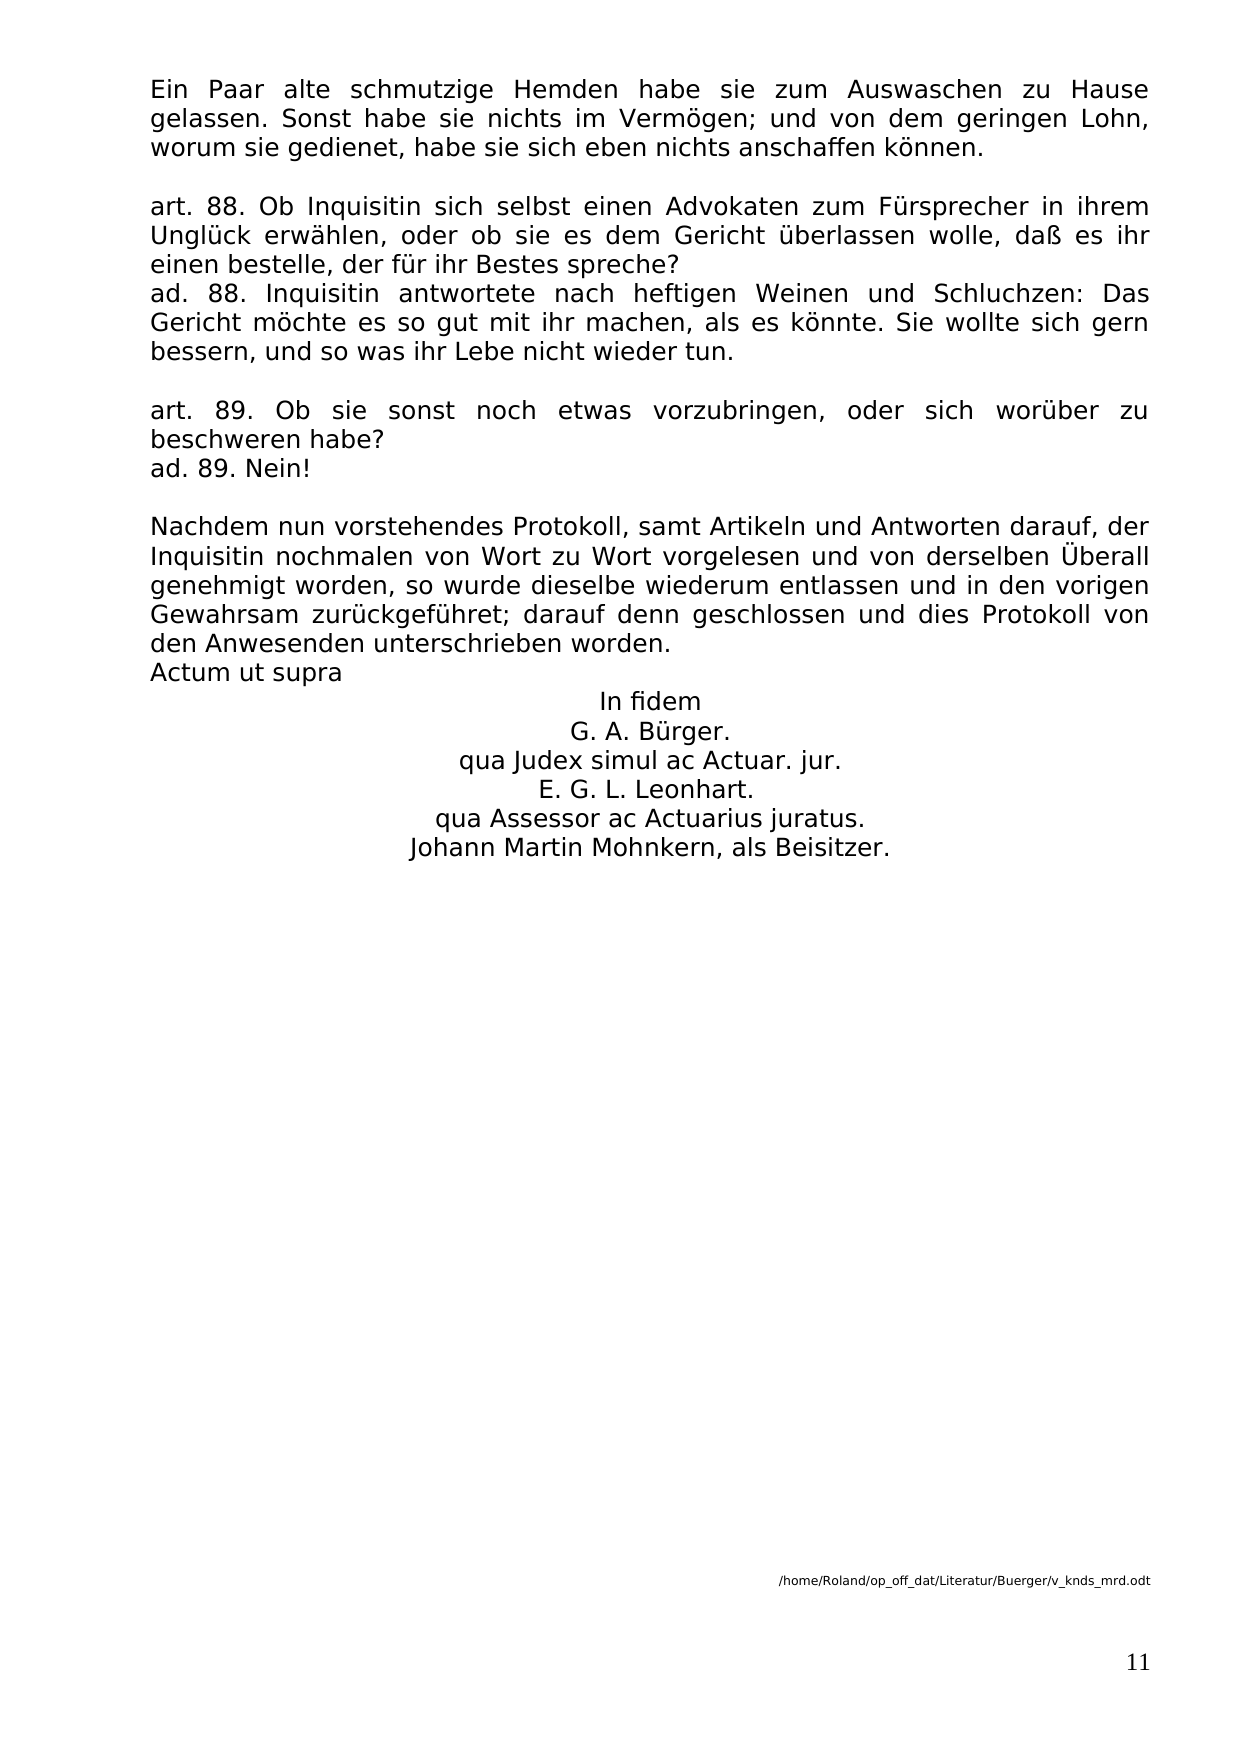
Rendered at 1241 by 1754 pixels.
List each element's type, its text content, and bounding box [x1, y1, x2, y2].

text art. 88. Ob Inquisitin sich selbst einen Advokaten zum Fürsprecher in ihrem Unglück erwählen, oder ob sie es dem Gericht überlassen wolle, daß es ihr einen bestelle, der für ihr Bestes spreche? [150, 192, 1151, 279]
text Ein Paar alte schmutzige Hemden habe sie zum Auswaschen zu Hause gelassen. Sonst habe sie nichts im Vermögen; und von dem geringen Lohn, worum sie gedienet, habe sie sich eben nichts anschaffen können. [150, 75, 1151, 162]
text G. A. Bürger. [150, 717, 1151, 746]
text Actum ut supra [150, 658, 1151, 687]
text art. 89. Ob sie sonst noch etwas vorzubringen, oder sich worüber zu beschweren habe? [150, 396, 1151, 454]
text /home/Roland/op_off_dat/Literatur/Buerger/v_knds_mrd.odt [150, 1562, 1151, 1589]
text Johann Martin Mohnkern, als Beisitzer. [150, 833, 1151, 862]
text qua Assessor ac Actuarius juratus. [150, 804, 1151, 833]
text qua Judex simul ac Actuar. jur. [150, 746, 1151, 775]
text In fidem [150, 687, 1151, 717]
text ad. 88. Inquisitin antwortete nach heftigen Weinen und Schluchzen: Das Gericht möchte es so gut mit ihr machen, als es könnte. Sie wollte sich gern bessern, und so was ihr Lebe nicht wieder tun. [150, 279, 1151, 367]
text ad. 89. Nein! [150, 454, 1151, 483]
text E. G. L. Leonhart. [150, 775, 1151, 804]
text Nachdem nun vorstehendes Protokoll, samt Artikeln und Antworten darauf, der Inquisitin nochmalen von Wort zu Wort vorgelesen und von derselben Überall genehmigt worden, so wurde dieselbe wiederum entlassen und in den vorigen Gewahrsam zurückgeführet; darauf denn geschlossen und dies Protokoll von den Anwesenden unterschrieben worden. [150, 512, 1151, 658]
